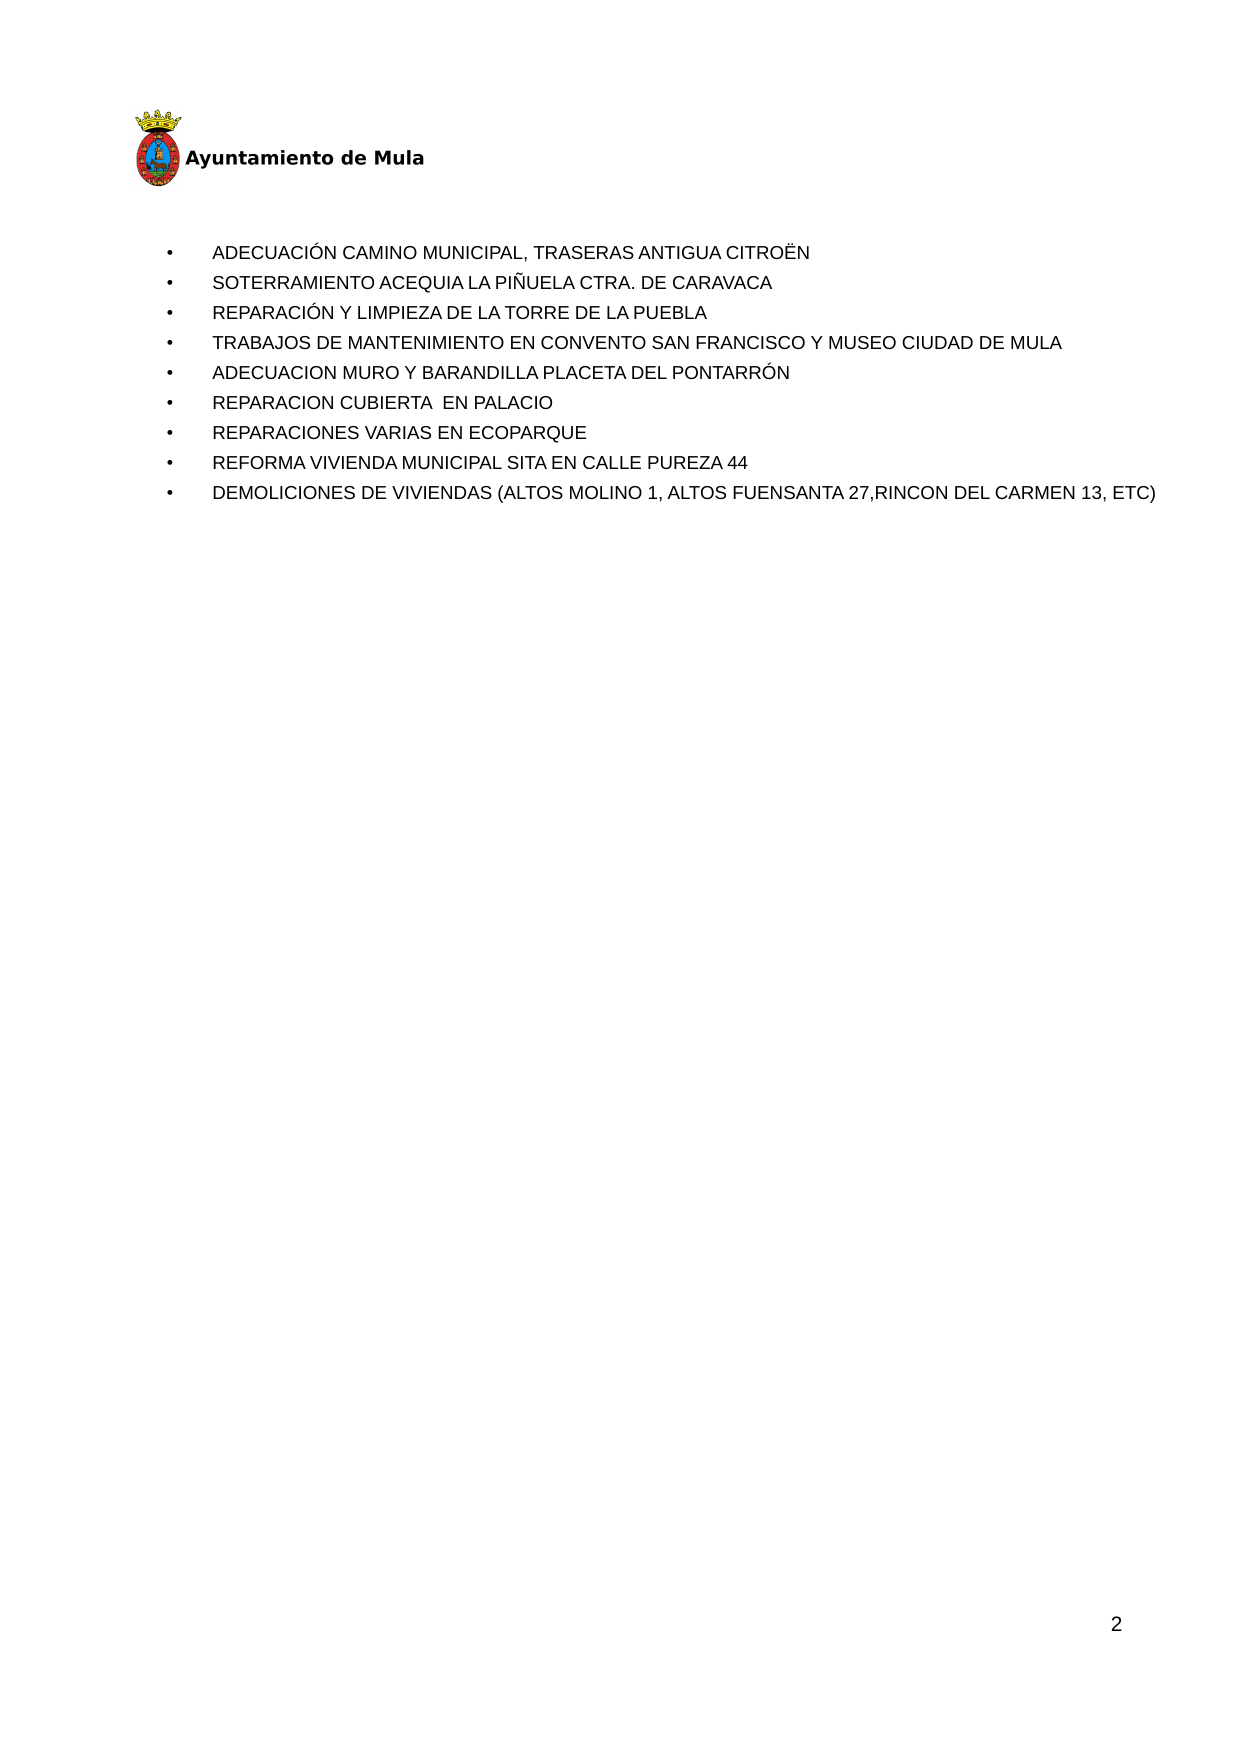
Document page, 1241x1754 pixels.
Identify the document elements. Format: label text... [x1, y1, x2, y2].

table_cell TRABAJOS DE MANTENIMIENTO EN CONVENTO SAN FRANCISCO Y MUSEO CIUDAD DE MULA [130, 324, 1240, 354]
table_cell REPARACIÓN Y LIMPIEZA DE LA TORRE DE LA PUEBLA [130, 294, 1240, 324]
table_cell REPARACION CUBIERTA EN PALACIO [130, 384, 1240, 414]
table_cell SOTERRAMIENTO ACEQUIA LA PIÑUELA CTRA. DE CARAVACA [130, 264, 1240, 294]
table_cell REPARACIONES VARIAS EN ECOPARQUE [130, 414, 1240, 444]
table_cell ADECUACIÓN CAMINO MUNICIPAL, TRASERAS ANTIGUA CITROËN [130, 234, 1240, 264]
table_cell ADECUACION MURO Y BARANDILLA PLACETA DEL PONTARRÓN [130, 354, 1240, 384]
table_cell DEMOLICIONES DE VIVIENDAS (ALTOS MOLINO 1, ALTOS FUENSANTA 27,RINCON DEL CARMEN 13, ETC) [130, 474, 1240, 504]
table_cell REFORMA VIVIENDA MUNICIPAL SITA EN CALLE PUREZA 44 [130, 444, 1240, 474]
picture [118, 101, 447, 206]
